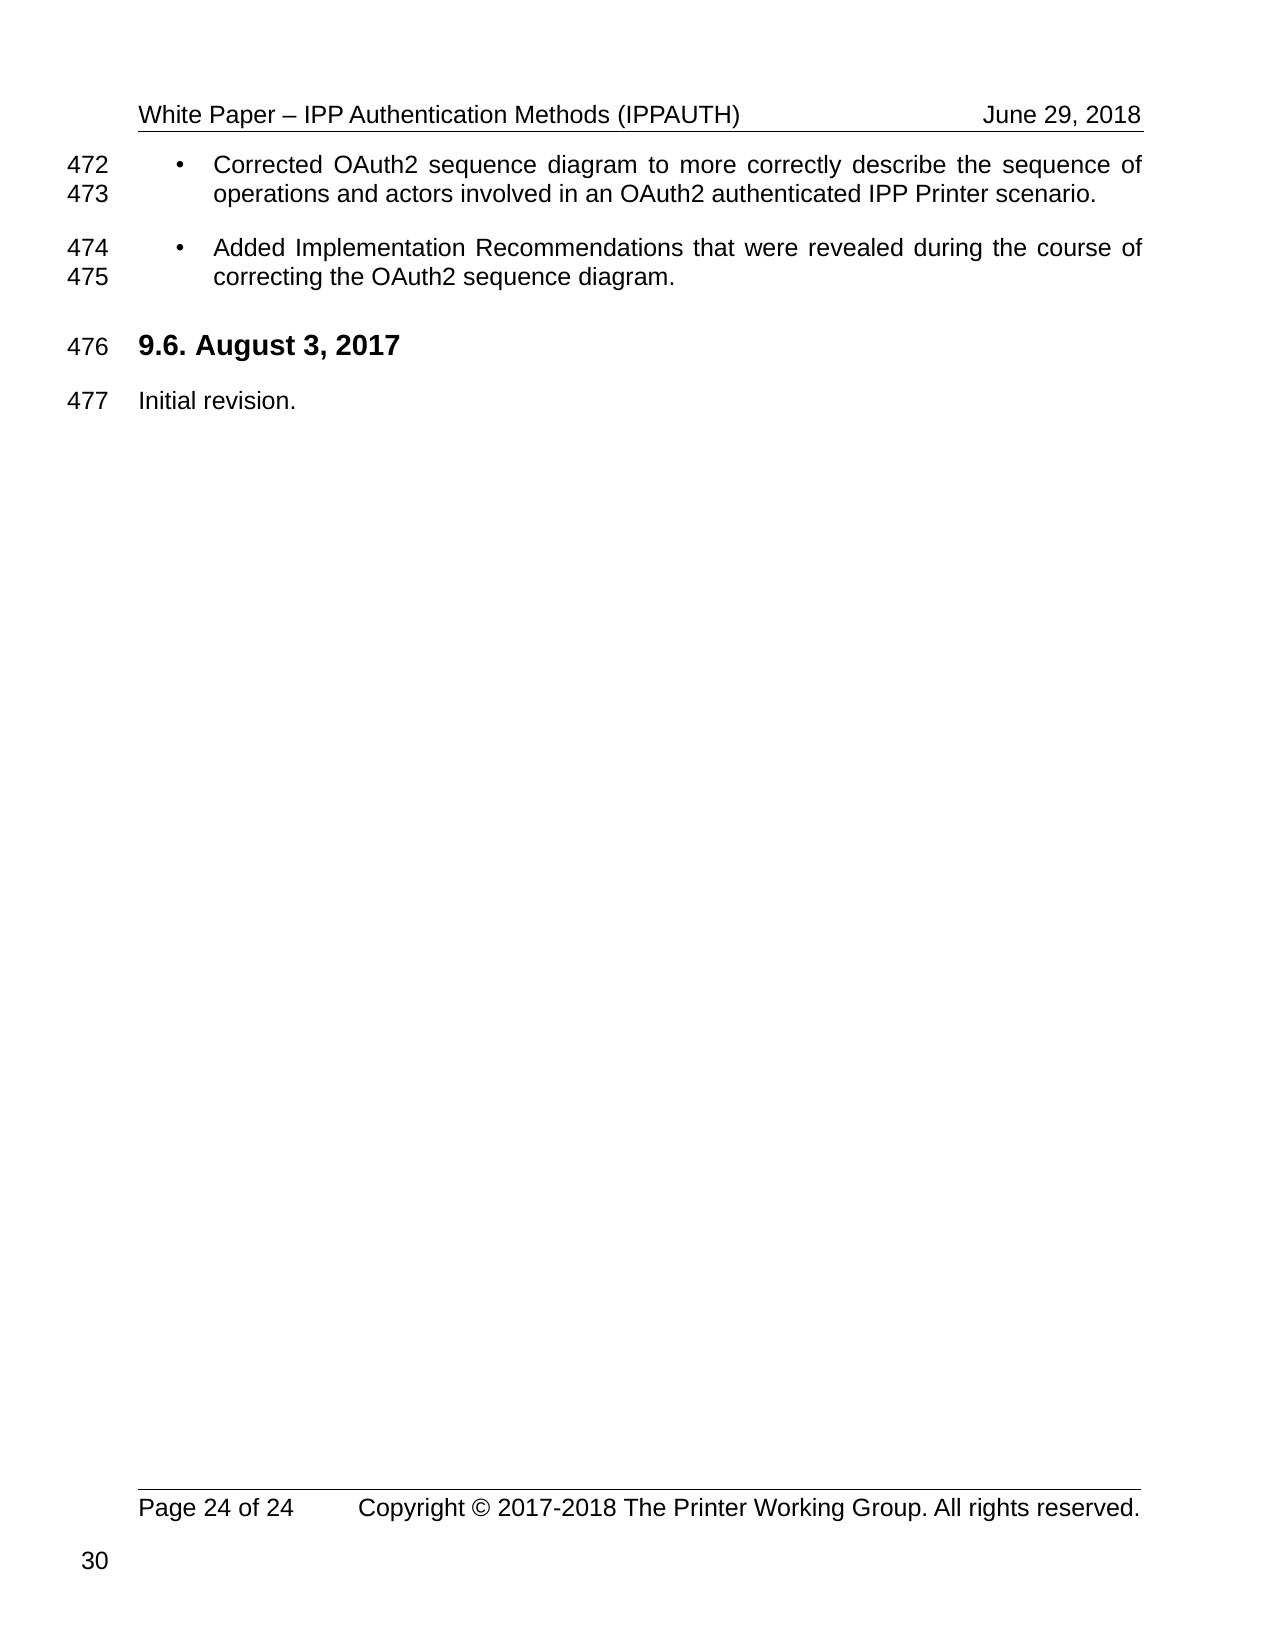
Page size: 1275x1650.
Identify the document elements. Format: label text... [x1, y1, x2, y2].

list Added Implementation Recommendations that were revealed during the course of correcting the OAuth2 sequence diagram. [176, 233, 1144, 290]
text Initial revision. [138, 386, 1144, 415]
list Corrected OAuth2 sequence diagram to more correctly describe the sequence of operations and actors involved in an OAuth2 authenticated IPP Printer scenario. [176, 150, 1144, 208]
subtitle August 3, 2017 [138, 328, 1144, 361]
